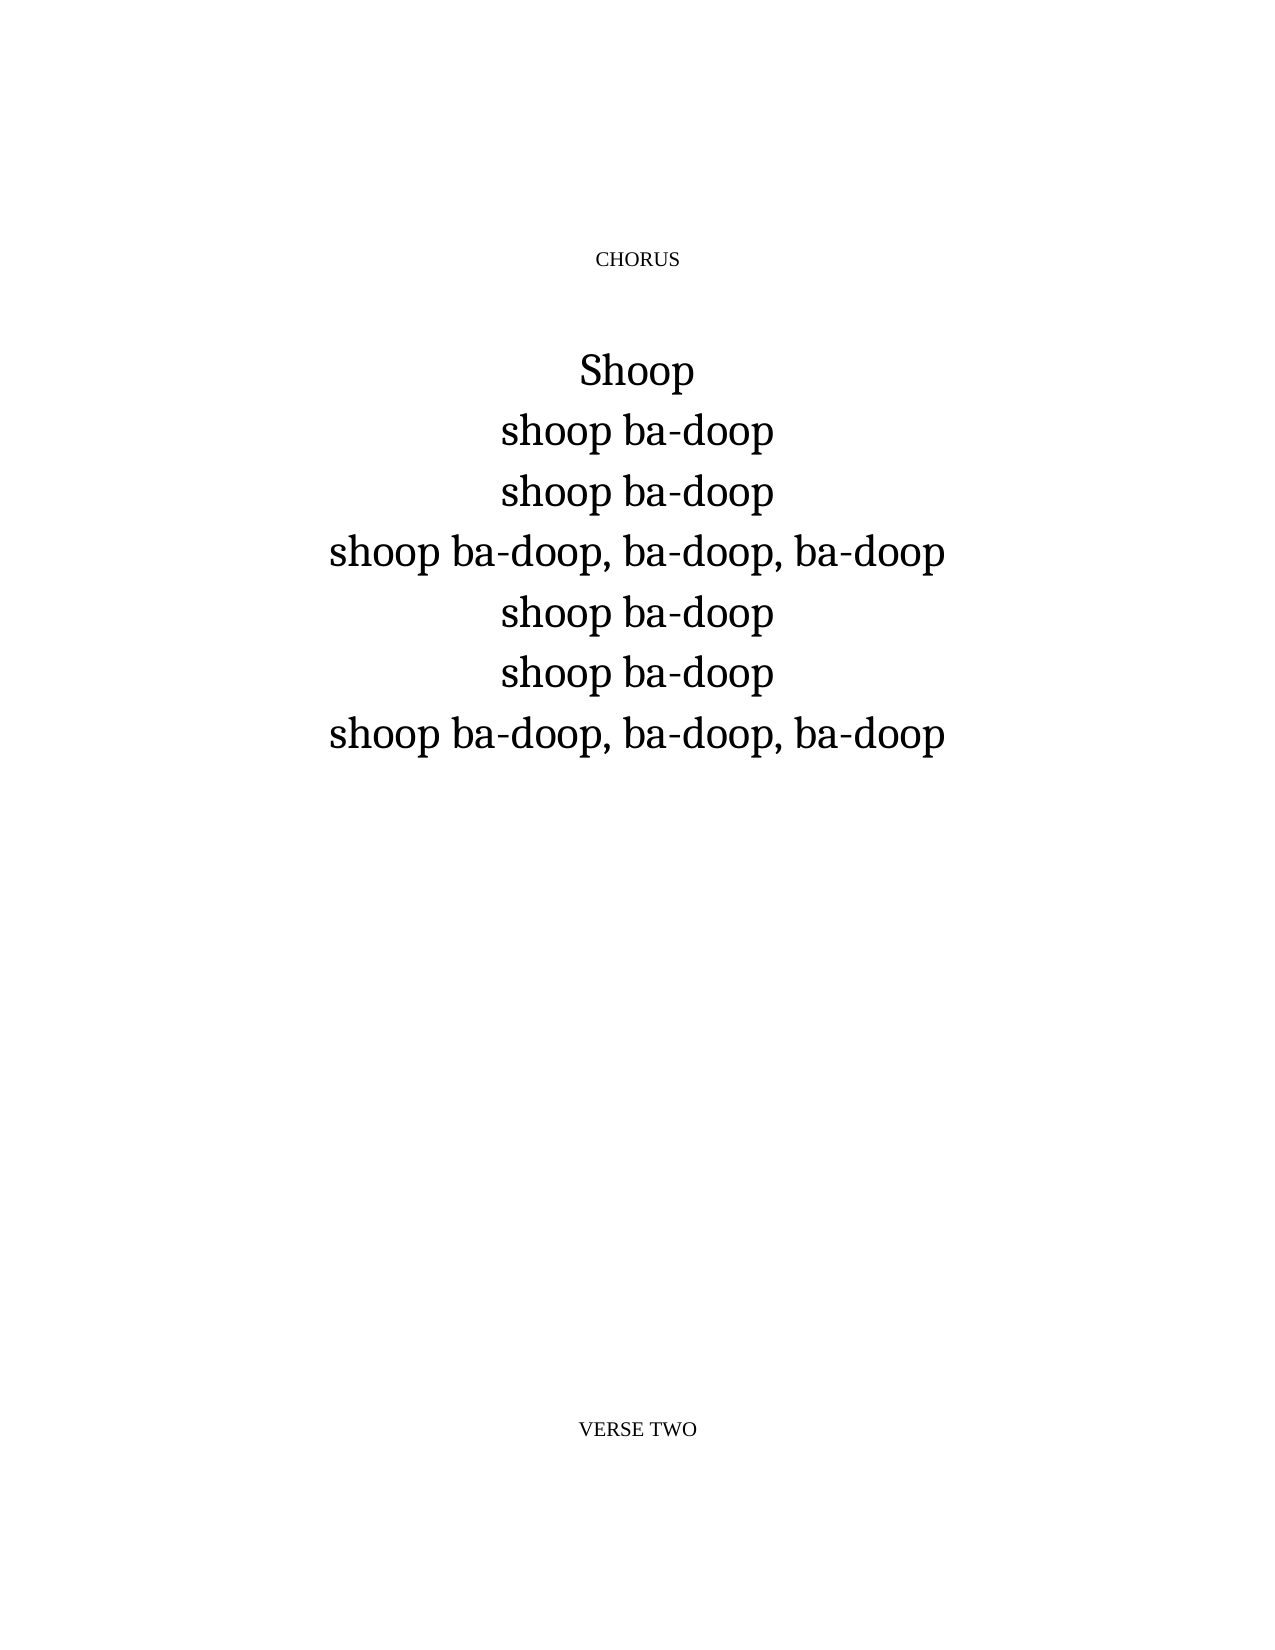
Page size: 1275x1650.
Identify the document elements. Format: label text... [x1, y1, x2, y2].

text shoop ba-doop [150, 586, 1125, 638]
text shoop ba-doop [150, 465, 1125, 517]
text VERSE TWO [150, 1416, 1125, 1441]
text shoop ba-doop, ba-doop, ba-doop [150, 707, 1125, 759]
text shoop ba-doop, ba-doop, ba-doop [150, 525, 1125, 578]
text CHORUS [150, 247, 1125, 271]
text shoop ba-doop [150, 646, 1125, 699]
text shoop ba-doop [150, 404, 1125, 457]
text Shoop [150, 344, 1125, 396]
